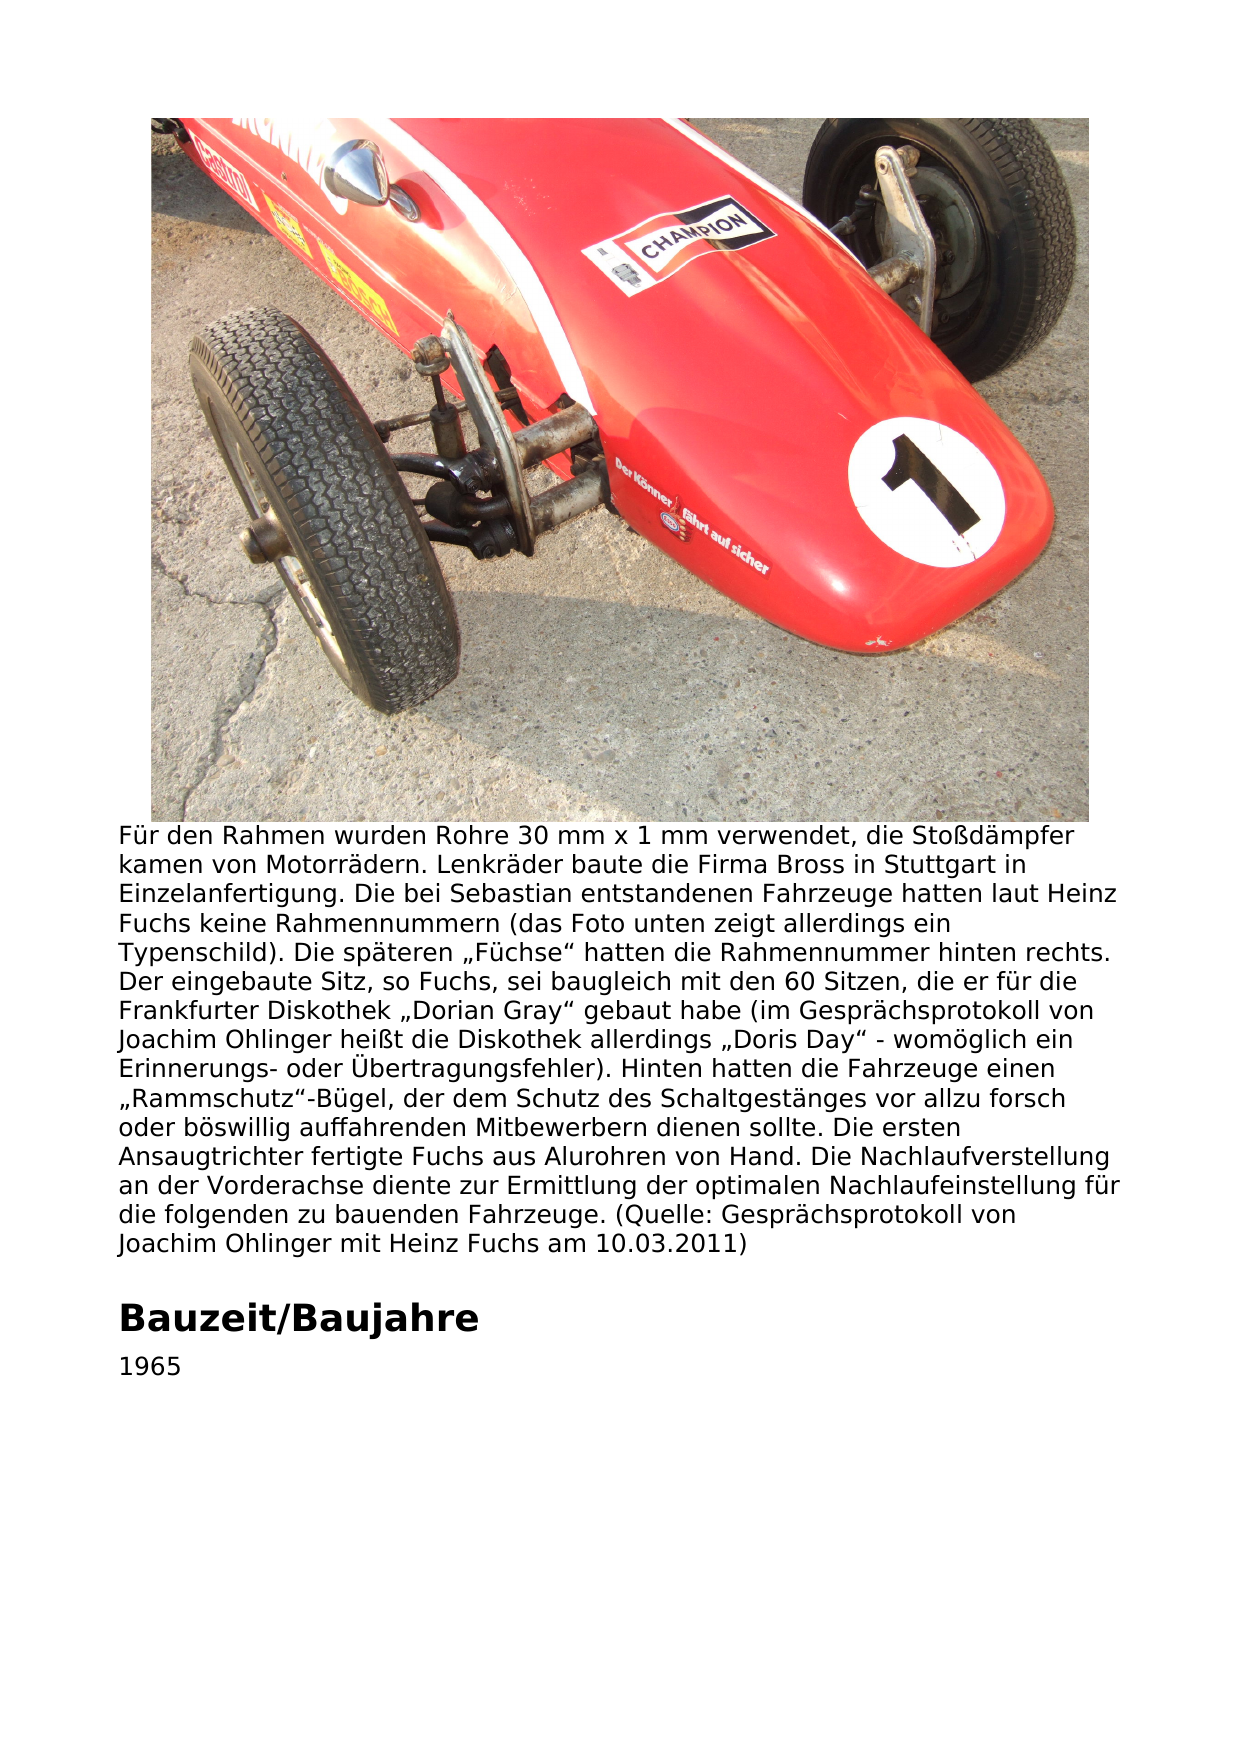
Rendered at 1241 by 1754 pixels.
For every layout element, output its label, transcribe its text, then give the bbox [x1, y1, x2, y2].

text 1965 [118, 1352, 1122, 1382]
subtitle Bauzeit/Baujahre [118, 1296, 1122, 1340]
picture [151, 118, 1089, 822]
text Für den Rahmen wurden Rohre 30 mm x 1 mm verwendet, die Stoßdämpfer kamen von Motorrädern. Lenkräder baute die Firma Bross in Stuttgart in Einzelanfertigung. Die bei Sebastian entstandenen Fahrzeuge hatten laut Heinz Fuchs keine Rahmennummern (das Foto unten zeigt allerdings ein Typenschild). Die späteren „Füchse“ hatten die Rahmennummer hinten rechts. Der eingebaute Sitz, so Fuchs, sei baugleich mit den 60 Sitzen, die er für die Frankfurter Diskothek „Dorian Gray“ gebaut habe (im Gesprächsprotokoll von Joachim Ohlinger heißt die Diskothek allerdings „Doris Day“ - womöglich ein Erinnerungs- oder Übertragungsfehler). Hinten hatten die Fahrzeuge einen „Rammschutz“-Bügel, der dem Schutz des Schaltgestänges vor allzu forsch oder böswillig auffahrenden Mitbewerbern dienen sollte. Die ersten Ansaugtrichter fertigte Fuchs aus Alurohren von Hand. Die Nachlaufverstellung an der Vorderachse diente zur Ermittlung der optimalen Nachlaufeinstellung für die folgenden zu bauenden Fahrzeuge. (Quelle: Gesprächsprotokoll von Joachim Ohlinger mit Heinz Fuchs am 10.03.2011) [118, 118, 1122, 1259]
